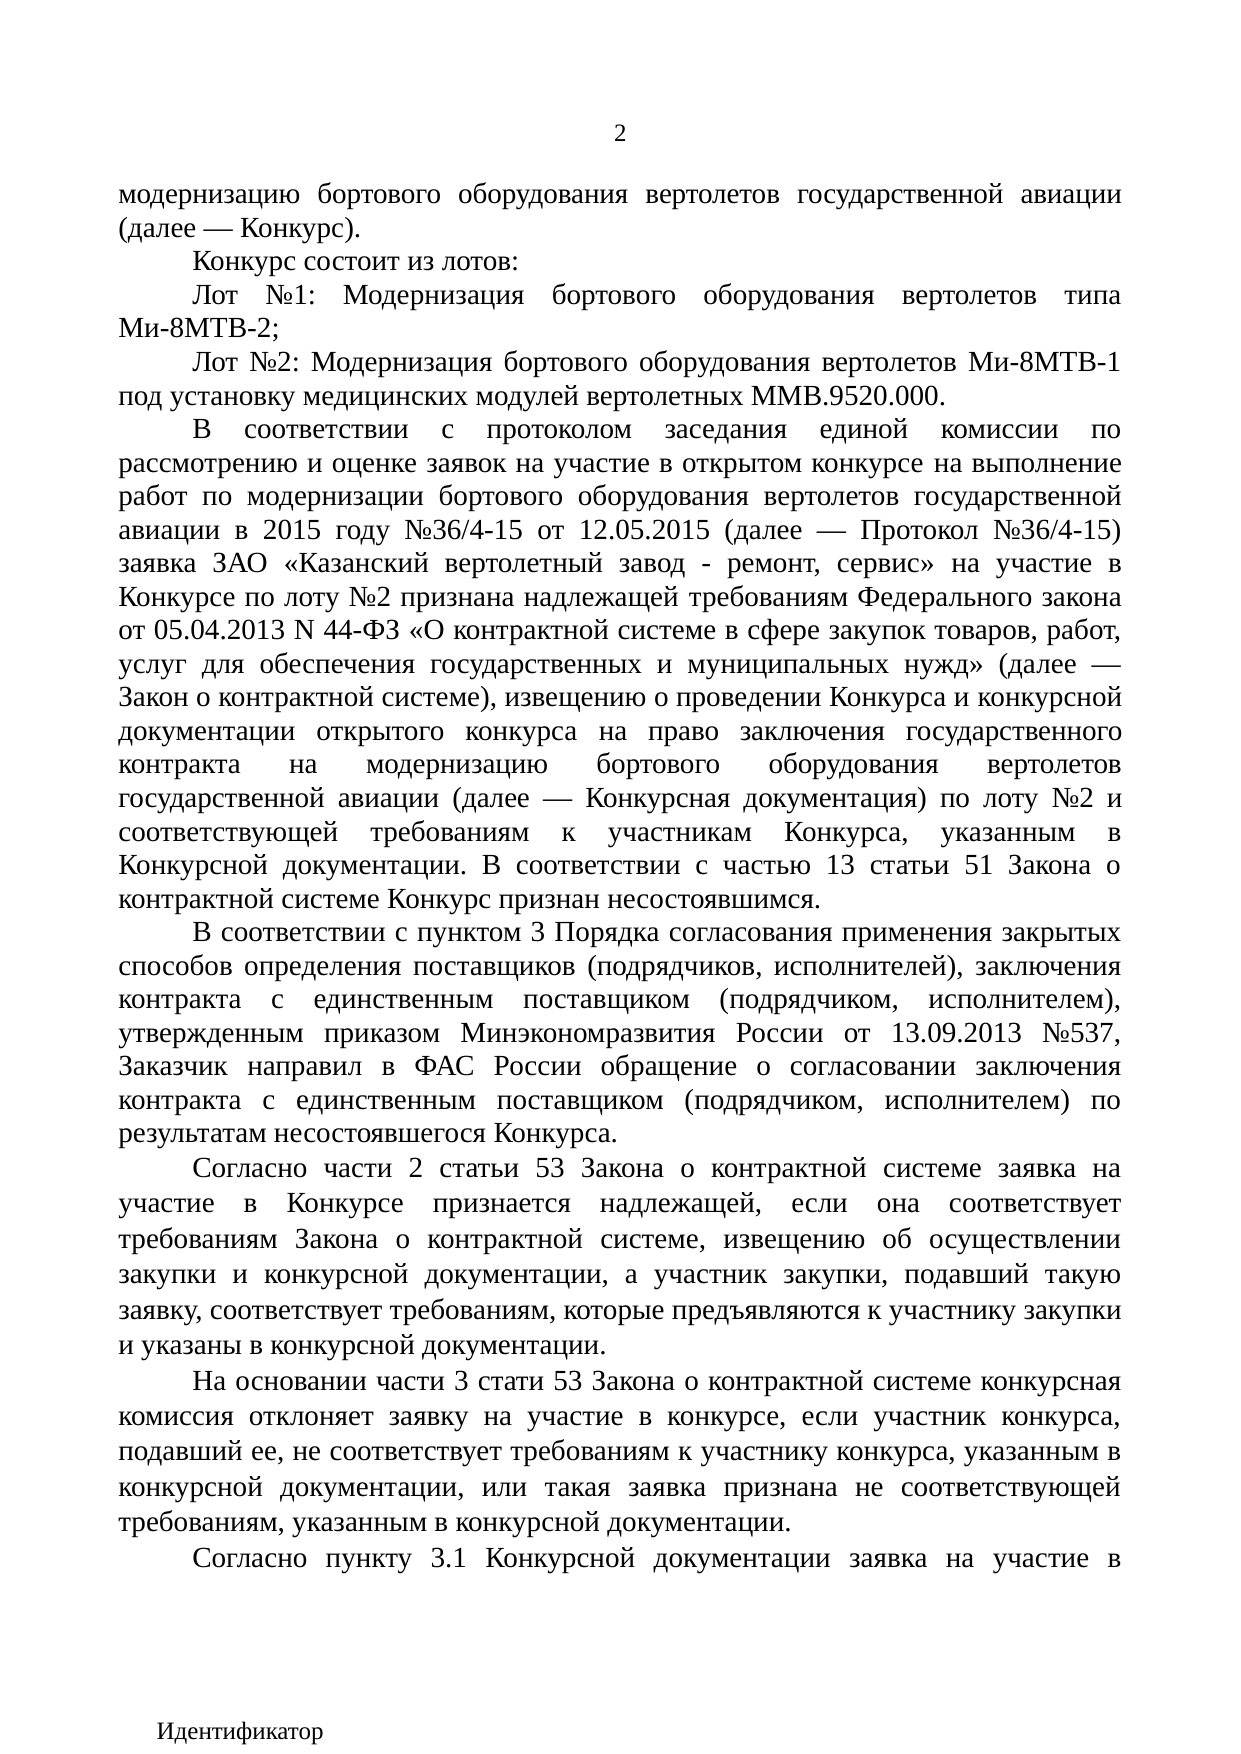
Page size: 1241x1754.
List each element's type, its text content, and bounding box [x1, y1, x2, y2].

text На основании части 3 стати 53 Закона о контрактной системе конкурсная комиссия отклоняет заявку на участие в конкурсе, если участник конкурса, подавший ее, не соответствует требованиям к участнику конкурса, указанным в конкурсной документации, или такая заявка признана не соответствующей требованиям, указанным в конкурсной документации. [118, 1362, 1122, 1539]
text Согласно пункту 3.1 Конкурсной документации заявка на участие в [118, 1539, 1122, 1574]
text В соответствии с пунктом 3 Порядка согласования применения закрытых способов определения поставщиков (подрядчиков, исполнителей), заключения контракта с единственным поставщиком (подрядчиком, исполнителем), утвержденным приказом Минэкономразвития России от 13.09.2013 №537, Заказчик направил в ФАС России обращение о согласовании заключения контракта с единственным поставщиком (подрядчиком, исполнителем) по результатам несостоявшегося Конкурса. [118, 914, 1122, 1149]
text Лот №2: Модернизация бортового оборудования вертолетов Ми-8МТВ-1 под установку медицинских модулей вертолетных ММВ.9520.000. [118, 344, 1122, 411]
text Конкурс состоит из лотов: [118, 243, 1122, 277]
text Согласно части 2 статьи 53 Закона о контрактной системе заявка на участие в Конкурсе признается надлежащей, если она соответствует требованиям Закона о контрактной системе, извещению об осуществлении закупки и конкурсной документации, а участник закупки, подавший такую заявку, соответствует требованиям, которые предъявляются к участнику закупки и указаны в конкурсной документации. [118, 1149, 1122, 1362]
text В соответствии с протоколом заседания единой комиссии по рассмотрению и оценке заявок на участие в открытом конкурсе на выполнение работ по модернизации бортового оборудования вертолетов государственной авиации в 2015 году №36/4-15 от 12.05.2015 (далее — Протокол №36/4-15) заявка ЗАО «Казанский вертолетный завод - ремонт, сервис» на участие в Конкурсе по лоту №2 признана надлежащей требованиям Федерального закона от 05.04.2013 N 44-ФЗ «О контрактной системе в сфере закупок товаров, работ, услуг для обеспечения государственных и муниципальных нужд» (далее — Закон о контрактной системе), извещению о проведении Конкурса и конкурсной документации открытого конкурса на право заключения государственного контракта на модернизацию бортового оборудования вертолетов государственной авиации (далее — Конкурсная документация) по лоту №2 и соответствующей требованиям к участникам Конкурса, указанным в Конкурсной документации. В соответствии с частью 13 статьи 51 Закона о контрактной системе Конкурс признан несостоявшимся. [118, 411, 1122, 914]
text модернизацию бортового оборудования вертолетов государственной авиации (далее — Конкурс). [118, 176, 1122, 243]
text Лот №1: Модернизация бортового оборудования вертолетов типа Ми-8МТВ-2; [118, 277, 1122, 344]
